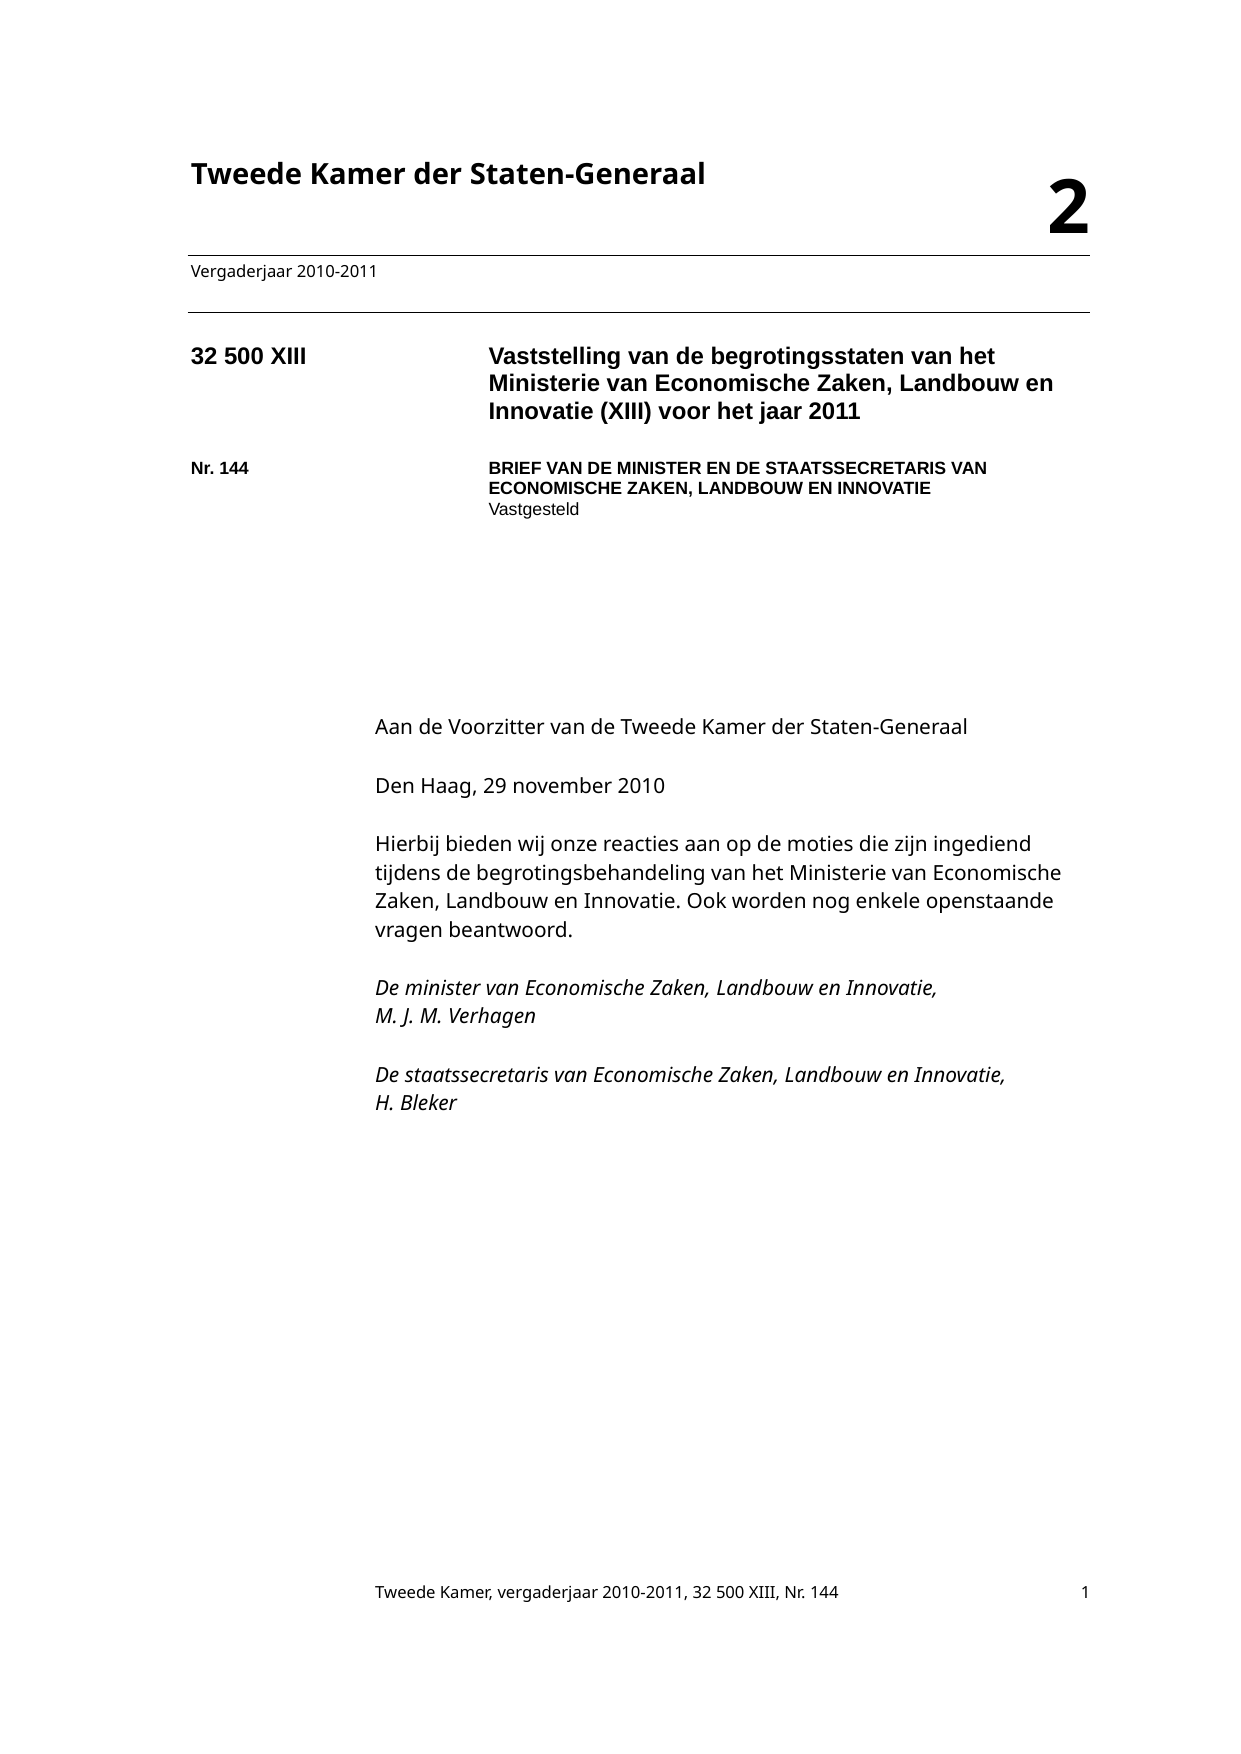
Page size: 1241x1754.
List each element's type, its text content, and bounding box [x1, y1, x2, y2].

text M. J. M. Verhagen [375, 1002, 1090, 1030]
table_cell Vaststelling van de begrotingsstaten van het Ministerie van Economische Zaken, Landbouw en Innovatie (XIII) voor het jaar 2011 [485, 339, 1090, 454]
table_cell BRIEF VAN DE MINISTER EN DE STAATSSECRETARIS VAN ECONOMISCHE ZAKEN, LANDBOUW EN INNOVATIE Vastgesteld [485, 455, 1090, 594]
table_cell Vergaderjaar 2010-2011 [188, 256, 485, 312]
table_cell [485, 313, 1090, 339]
text Hierbij bieden wij onze reacties aan op de moties die zijn ingediend tijdens de begrotingsbehandeling van het Ministerie van Economische Zaken, Landbouw en Innovatie. Ook worden nog enkele openstaande vragen beantwoord. [375, 829, 1090, 943]
text De staatssecretaris van Economische Zaken, Landbouw en Innovatie, [375, 1060, 1090, 1088]
table_cell [188, 313, 485, 339]
table_cell 32 500 XIII [188, 339, 485, 454]
table_header 2 [910, 150, 1090, 255]
table_cell [485, 256, 1090, 312]
table_cell Nr. 144 [188, 455, 485, 594]
text De minister van Economische Zaken, Landbouw en Innovatie, [375, 973, 1090, 1002]
text H. Bleker [375, 1088, 1090, 1117]
text Aan de Voorzitter van de Tweede Kamer der Staten-Generaal [375, 712, 1090, 741]
table_header Tweede Kamer der Staten-Generaal [188, 150, 909, 255]
text Den Haag, 29 november 2010 [375, 771, 1090, 799]
